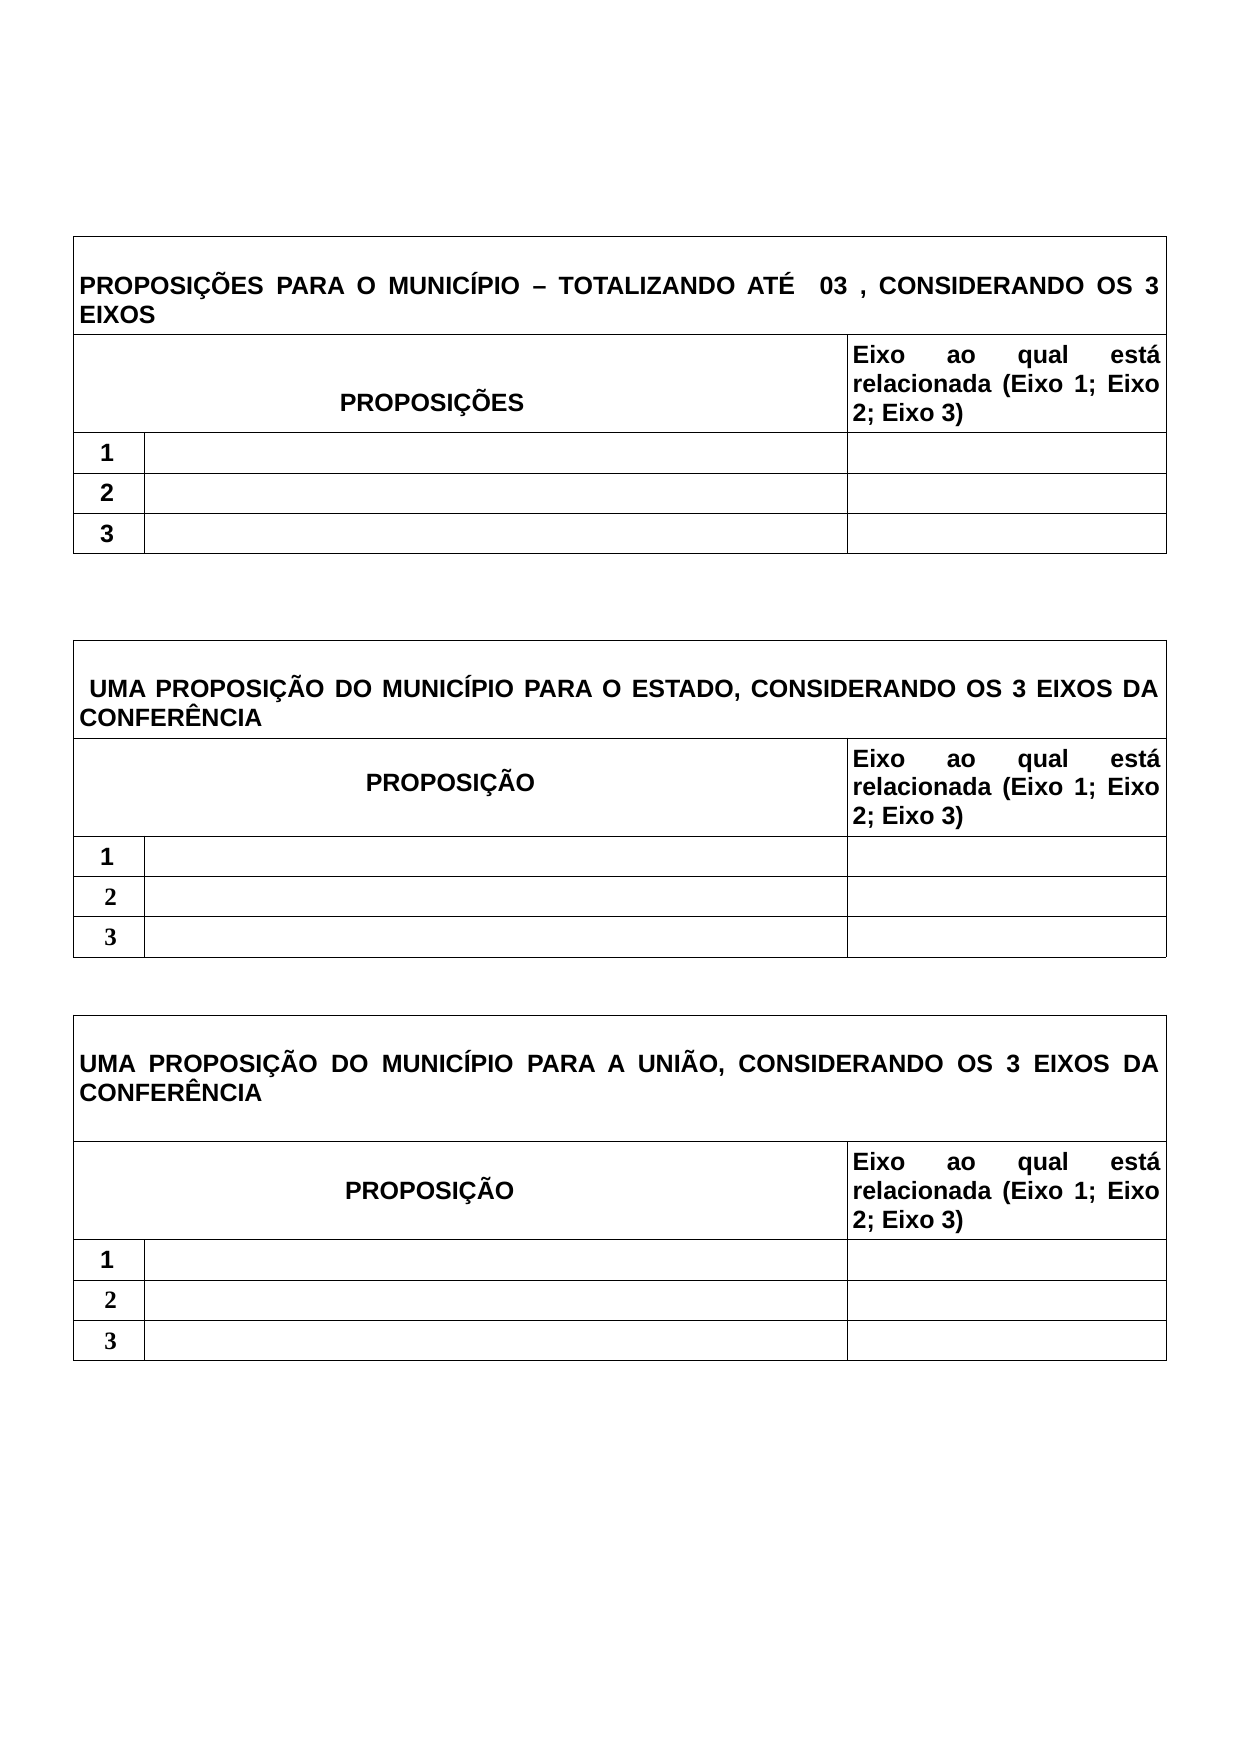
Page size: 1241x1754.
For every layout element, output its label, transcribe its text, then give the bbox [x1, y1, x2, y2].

table_cell Eixo ao qual está relacionada (Eixo 1; Eixo 2; Eixo 3) [848, 739, 1166, 836]
table_cell 3 [74, 1321, 144, 1360]
table_cell Eixo ao qual está relacionada (Eixo 1; Eixo 2; Eixo 3) [848, 1142, 1166, 1239]
table_cell [848, 514, 1166, 553]
table_cell [145, 1321, 847, 1360]
table_cell Eixo ao qual está relacionada (Eixo 1; Eixo 2; Eixo 3) [848, 335, 1166, 432]
table_cell 3 [74, 917, 144, 957]
table_cell [145, 474, 847, 513]
table_cell [145, 1240, 847, 1279]
table_cell 2 [74, 877, 144, 916]
table_header UMA PROPOSIÇÃO DO MUNICÍPIO PARA A UNIÃO, CONSIDERANDO OS 3 EIXOS DA CONFERÊNCIA [74, 1016, 1166, 1141]
table_cell [145, 877, 847, 916]
table_cell 1 [74, 837, 144, 876]
table_cell [848, 917, 1166, 957]
table_cell [848, 1240, 1166, 1279]
table_cell PROPOSIÇÕES [74, 335, 847, 432]
table_header PROPOSIÇÕES PARA O MUNICÍPIO – TOTALIZANDO ATÉ 03 , CONSIDERANDO OS 3 EIXOS [74, 237, 1166, 334]
table_cell [848, 877, 1166, 916]
table_cell [145, 1281, 847, 1320]
table_cell [145, 917, 847, 957]
table_cell 2 [74, 1281, 144, 1320]
table_cell 1 [74, 1240, 144, 1279]
table_cell [145, 514, 847, 553]
table_cell [848, 837, 1166, 876]
table_cell 3 [74, 514, 144, 553]
table_cell [848, 1321, 1166, 1360]
table_cell 2 [74, 474, 144, 513]
table_cell [848, 1281, 1166, 1320]
table_cell [145, 837, 847, 876]
table_cell 1 [74, 433, 144, 472]
table_cell PROPOSIÇÃO [74, 739, 847, 836]
table_cell PROPOSIÇÃO [74, 1142, 847, 1239]
table_cell [145, 433, 847, 472]
table_cell [848, 433, 1166, 472]
table_cell [848, 474, 1166, 513]
table_header UMA PROPOSIÇÃO DO MUNICÍPIO PARA O ESTADO, CONSIDERANDO OS 3 EIXOS DA CONFERÊNCIA [74, 641, 1166, 738]
